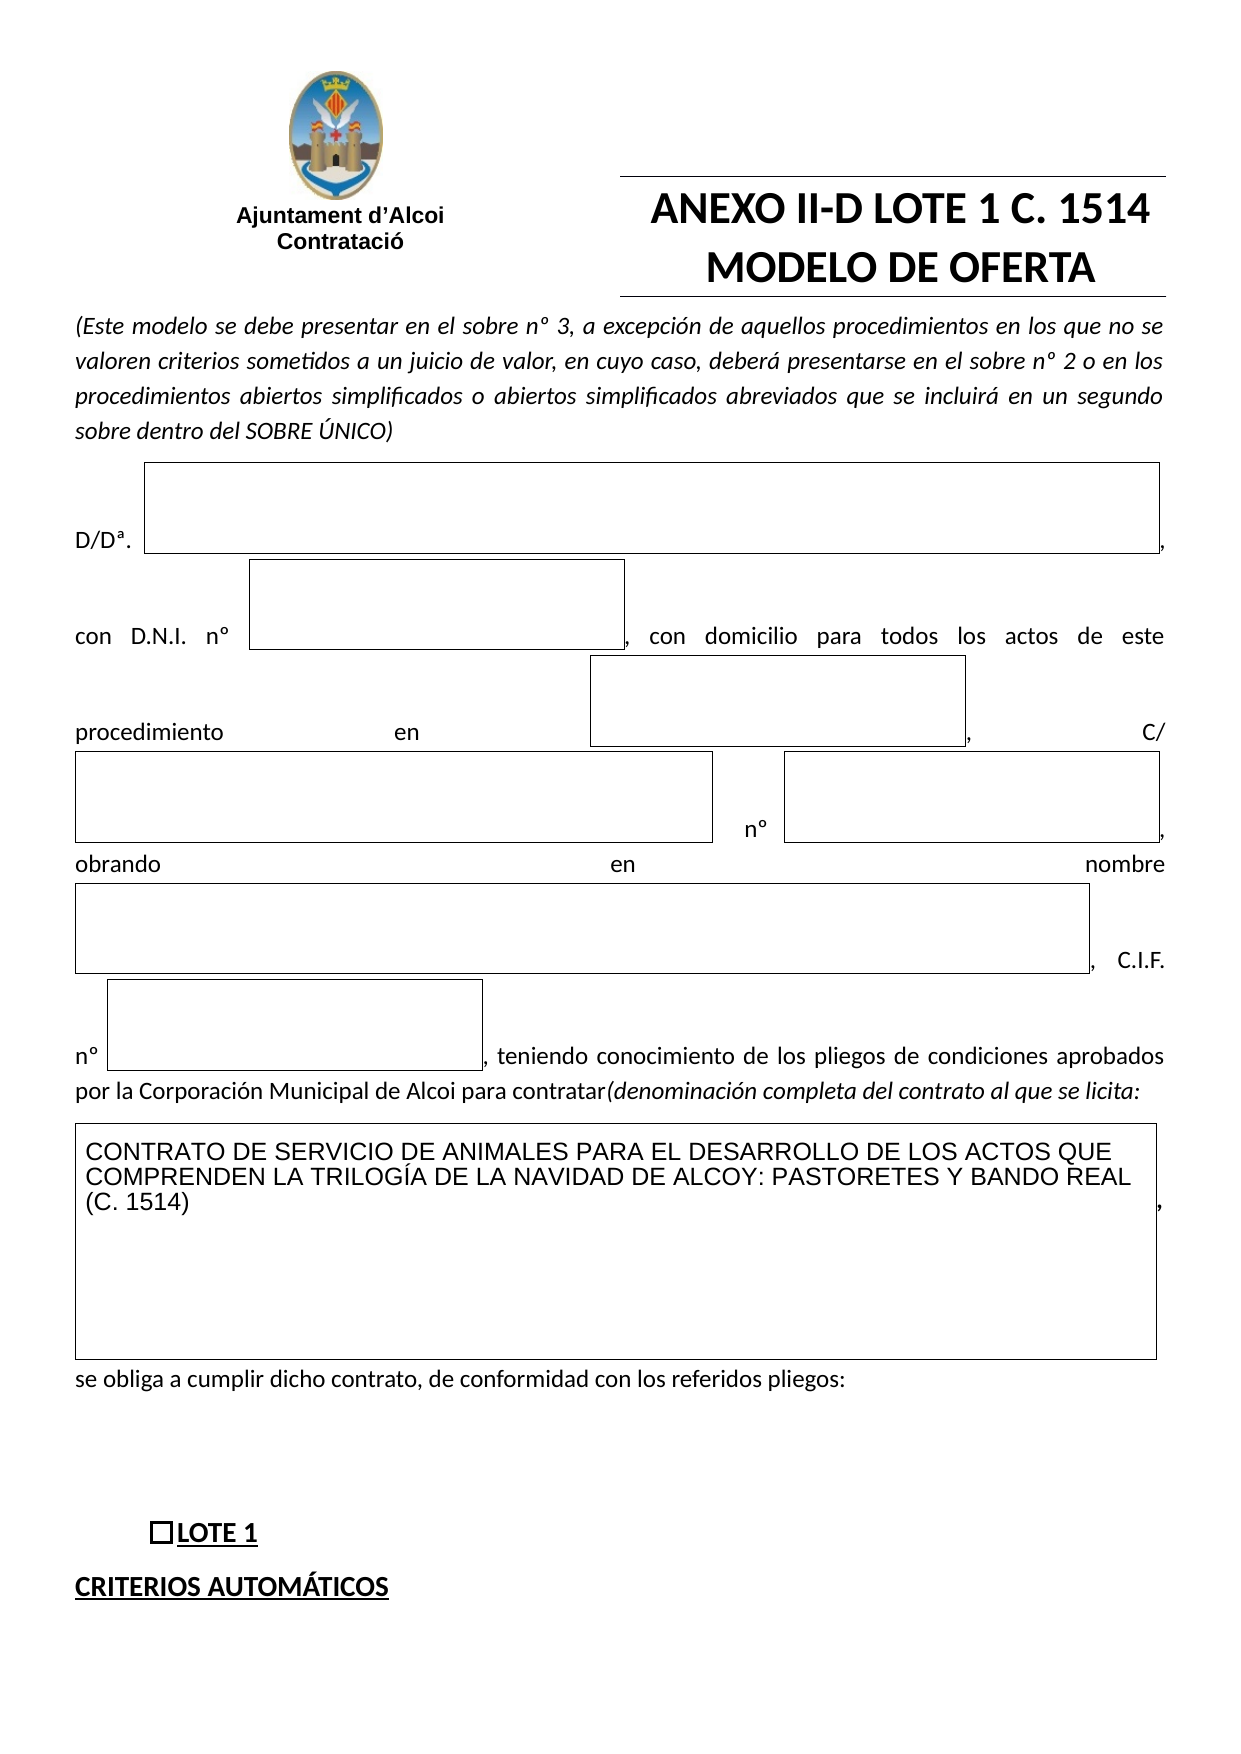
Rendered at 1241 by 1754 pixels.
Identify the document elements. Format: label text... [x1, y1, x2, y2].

text Contratació [75, 228, 605, 254]
text , se obliga a cumplir dicho contrato, de conformidad con los referidos pliegos: [75, 1123, 1165, 1394]
picture [288, 71, 384, 75]
text (Este modelo se debe presentar en el sobre nº 3, a excepción de aquellos procedimientos en los que no se valoren criterios sometidos a un juicio de valor, en cuyo caso, deberá presentarse en el sobre nº 2 o en los procedimientos abiertos simplificados o abiertos simplificados abreviados que se incluirá en un segundo sobre dentro del SOBRE ÚNICO) [75, 310, 1165, 445]
text LOTE 1 [75, 1514, 1224, 1550]
text MODELO DE OFERTA [620, 235, 1166, 296]
text ANEXO II-D LOTE 1 C. 1514 [620, 177, 1166, 235]
text Ajuntament d’Alcoi [75, 75, 605, 228]
text CRITERIOS AUTOMÁTICOS [75, 1568, 1224, 1603]
text D/Dª. , con D.N.I. nº , con domicilio para todos los actos de este procedimiento en , C/ nº , obrando en nombre , C.I.F. nº , teniendo conocimiento de los pliegos de condiciones aprobados por la Corporación Municipal de Alcoi para contratar(denominación completa del contrato al que se licita: [75, 462, 1165, 1106]
